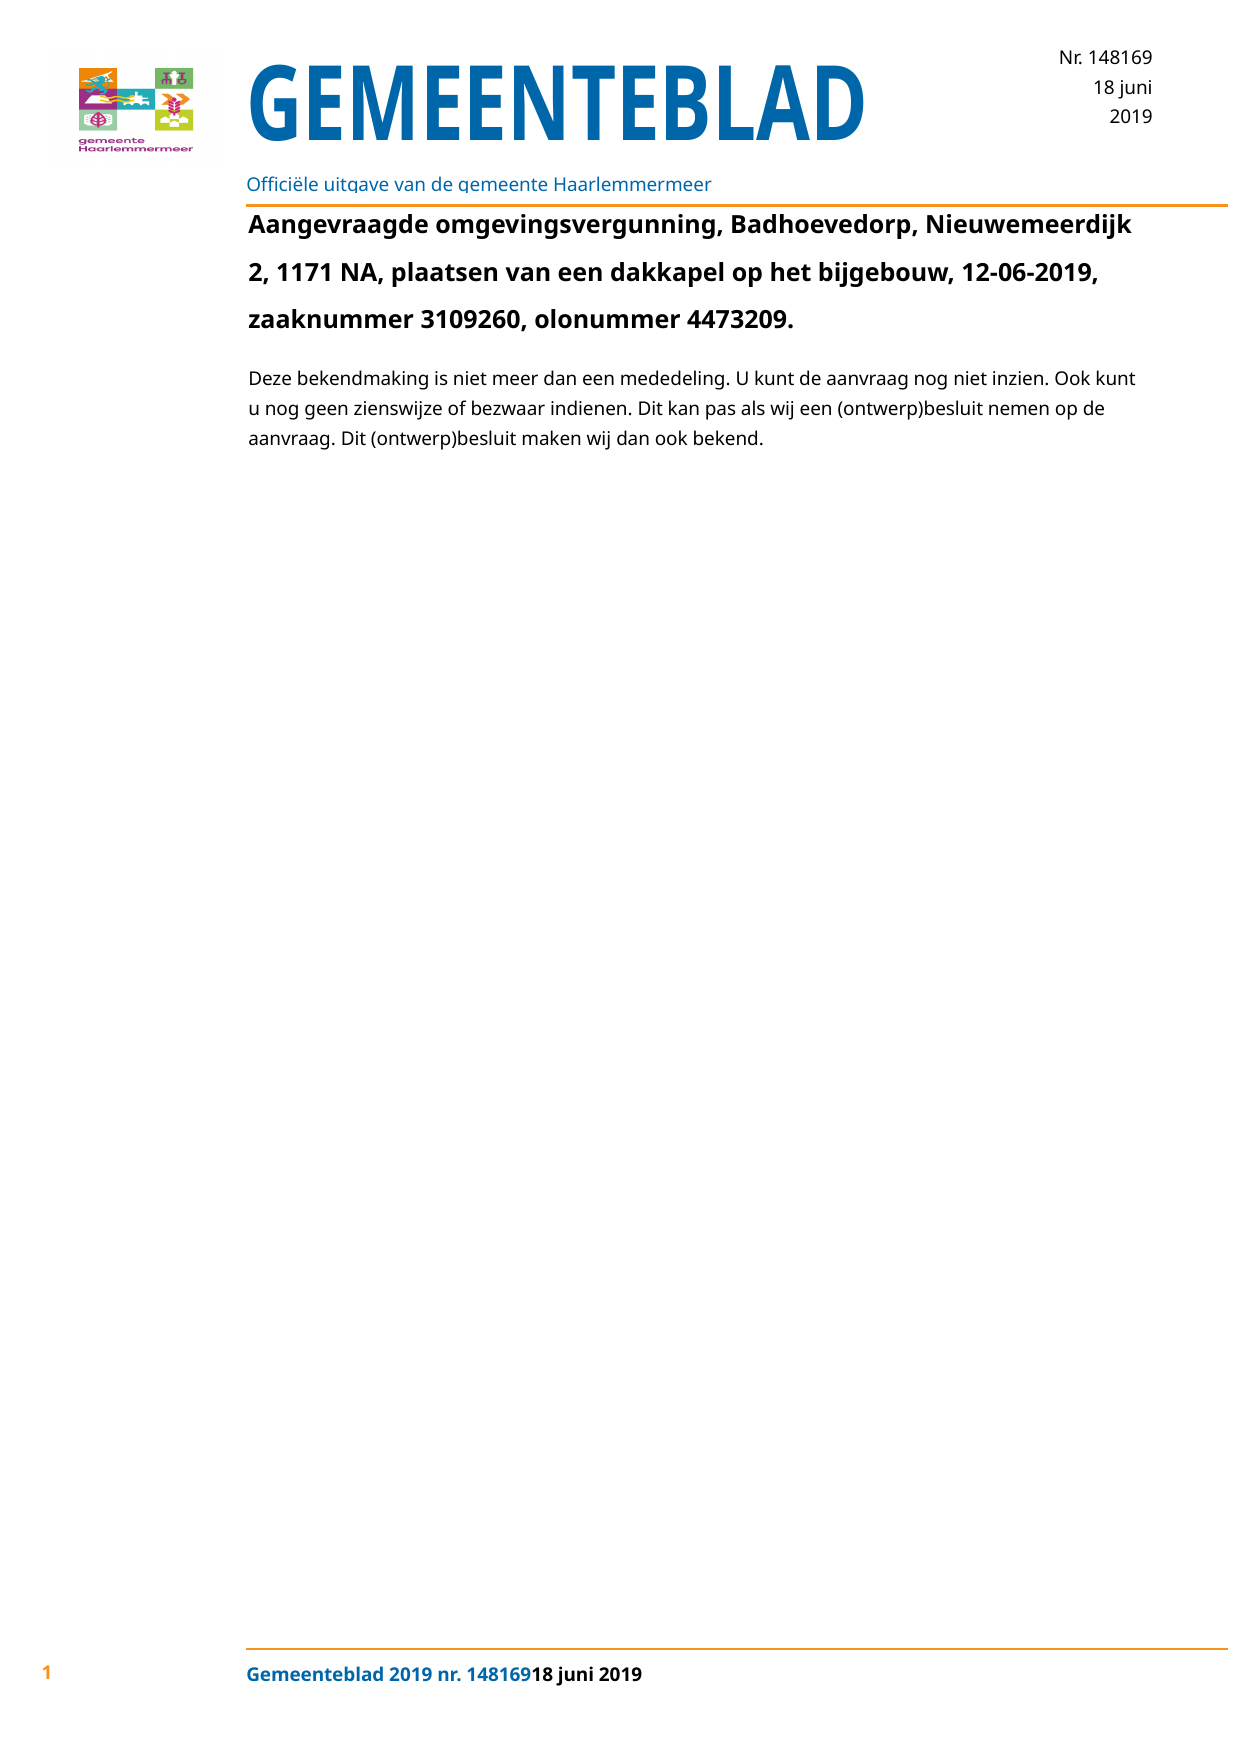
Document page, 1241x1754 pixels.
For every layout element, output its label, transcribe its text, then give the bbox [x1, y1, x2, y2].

picture [41, 47, 231, 172]
text Deze bekendmaking is niet meer dan een mededeling. U kunt de aanvraag nog niet inzien. Ook kunt u nog geen zienswijze of bezwaar indienen. Dit kan pas als wij een (ontwerp)besluit nemen op de aanvraag. Dit (ontwerp)besluit maken wij dan ook bekend. [248, 366, 1152, 450]
text Aangevraagde omgevingsvergunning, Badhoevedorp, Nieuwemeerdijk 2, 1171 NA, plaatsen van een dakkapel op het bijgebouw, 12-06-2019, zaaknummer 3109260, olonummer 4473209. [248, 207, 1152, 336]
